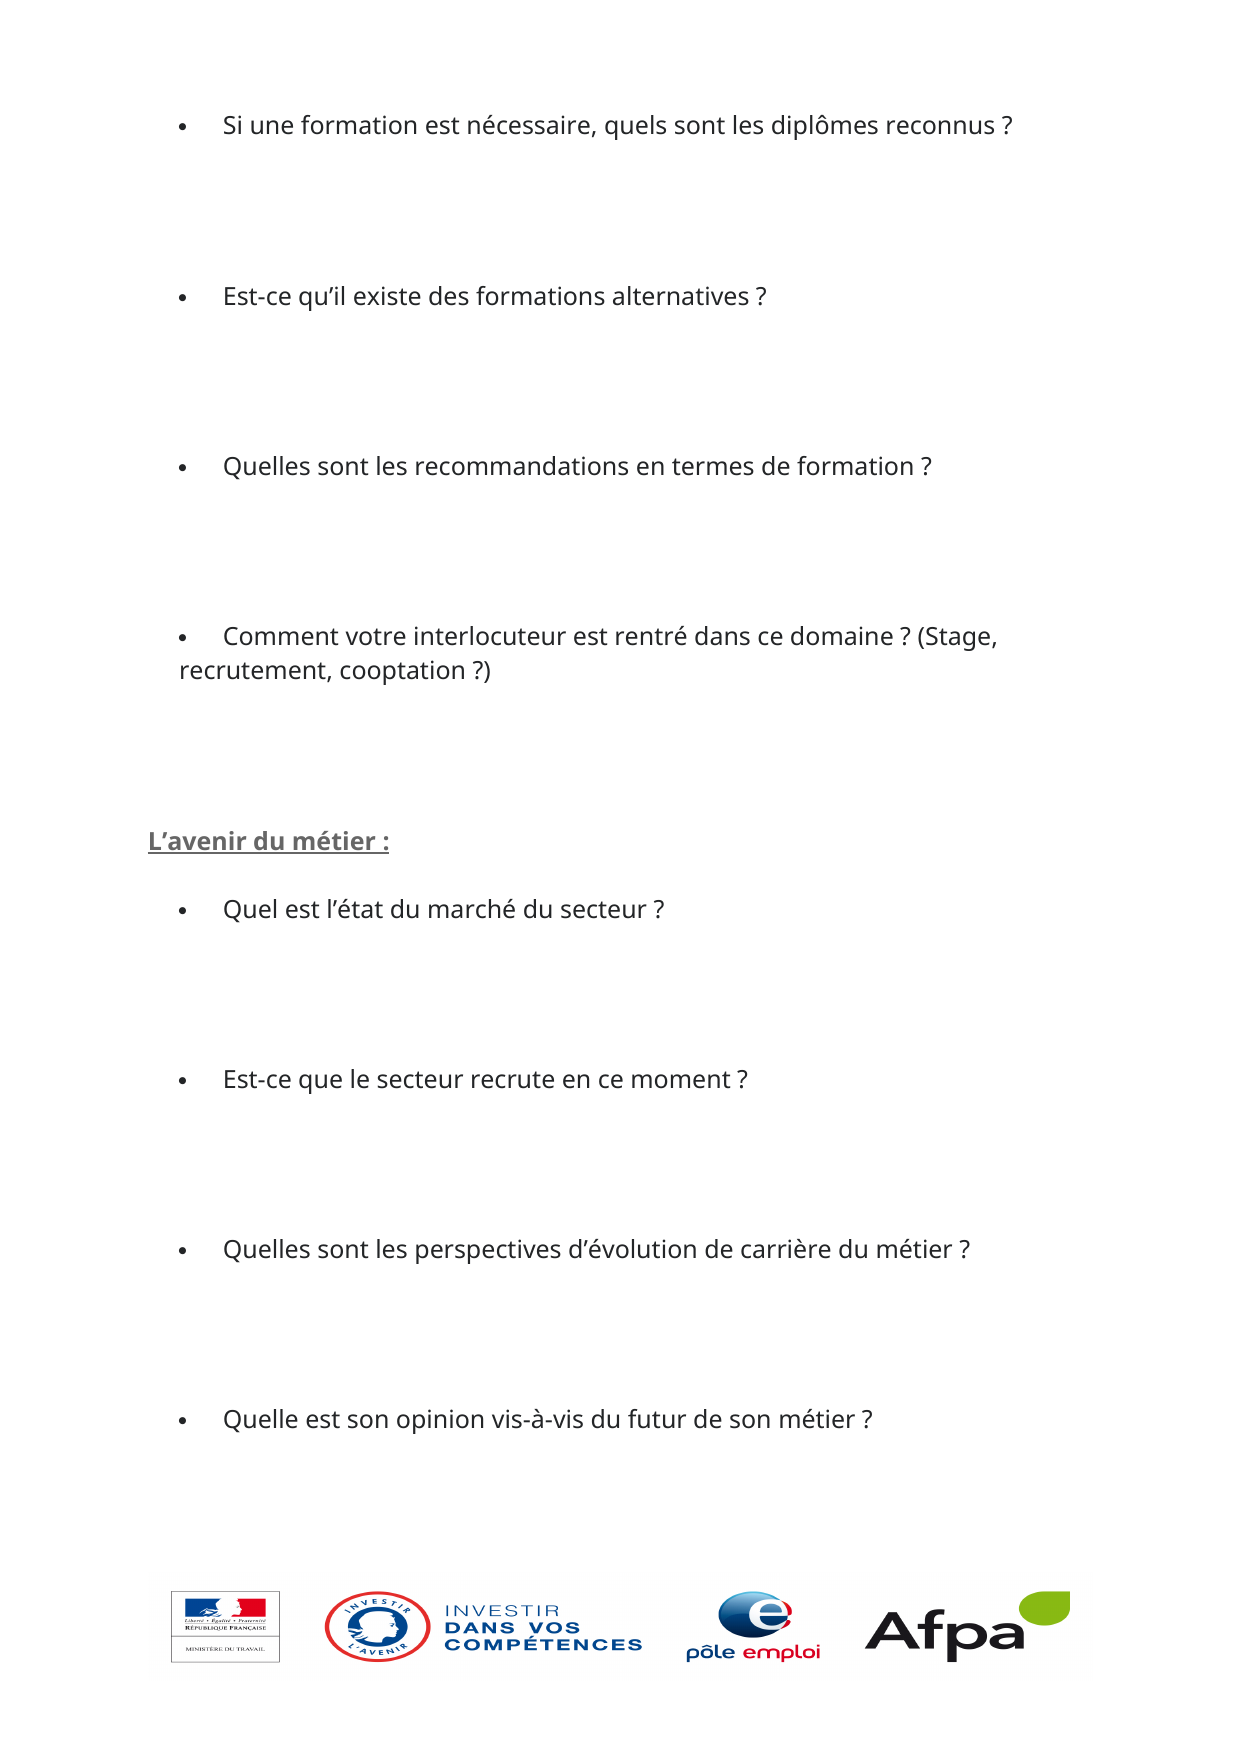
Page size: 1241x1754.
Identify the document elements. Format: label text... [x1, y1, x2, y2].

list Quelles sont les recommandations en termes de formation ? [179, 448, 1122, 482]
list Est-ce qu’il existe des formations alternatives ? [179, 278, 1122, 312]
list Si une formation est nécessaire, quels sont les diplômes reconnus ? [179, 108, 1122, 142]
list Quelle est son opinion vis-à-vis du futur de son métier ? [179, 1402, 1122, 1436]
list Quel est l’état du marché du secteur ? [179, 891, 1122, 925]
list Comment votre interlocuteur est rentré dans ce domaine ? (Stage, recrutement, cooptation ?) [179, 619, 1122, 687]
list Quelles sont les perspectives d’évolution de carrière du métier ? [179, 1232, 1122, 1266]
subtitle L’avenir du métier : [148, 823, 1122, 857]
list Est-ce que le secteur recrute en ce moment ? [179, 1062, 1122, 1096]
